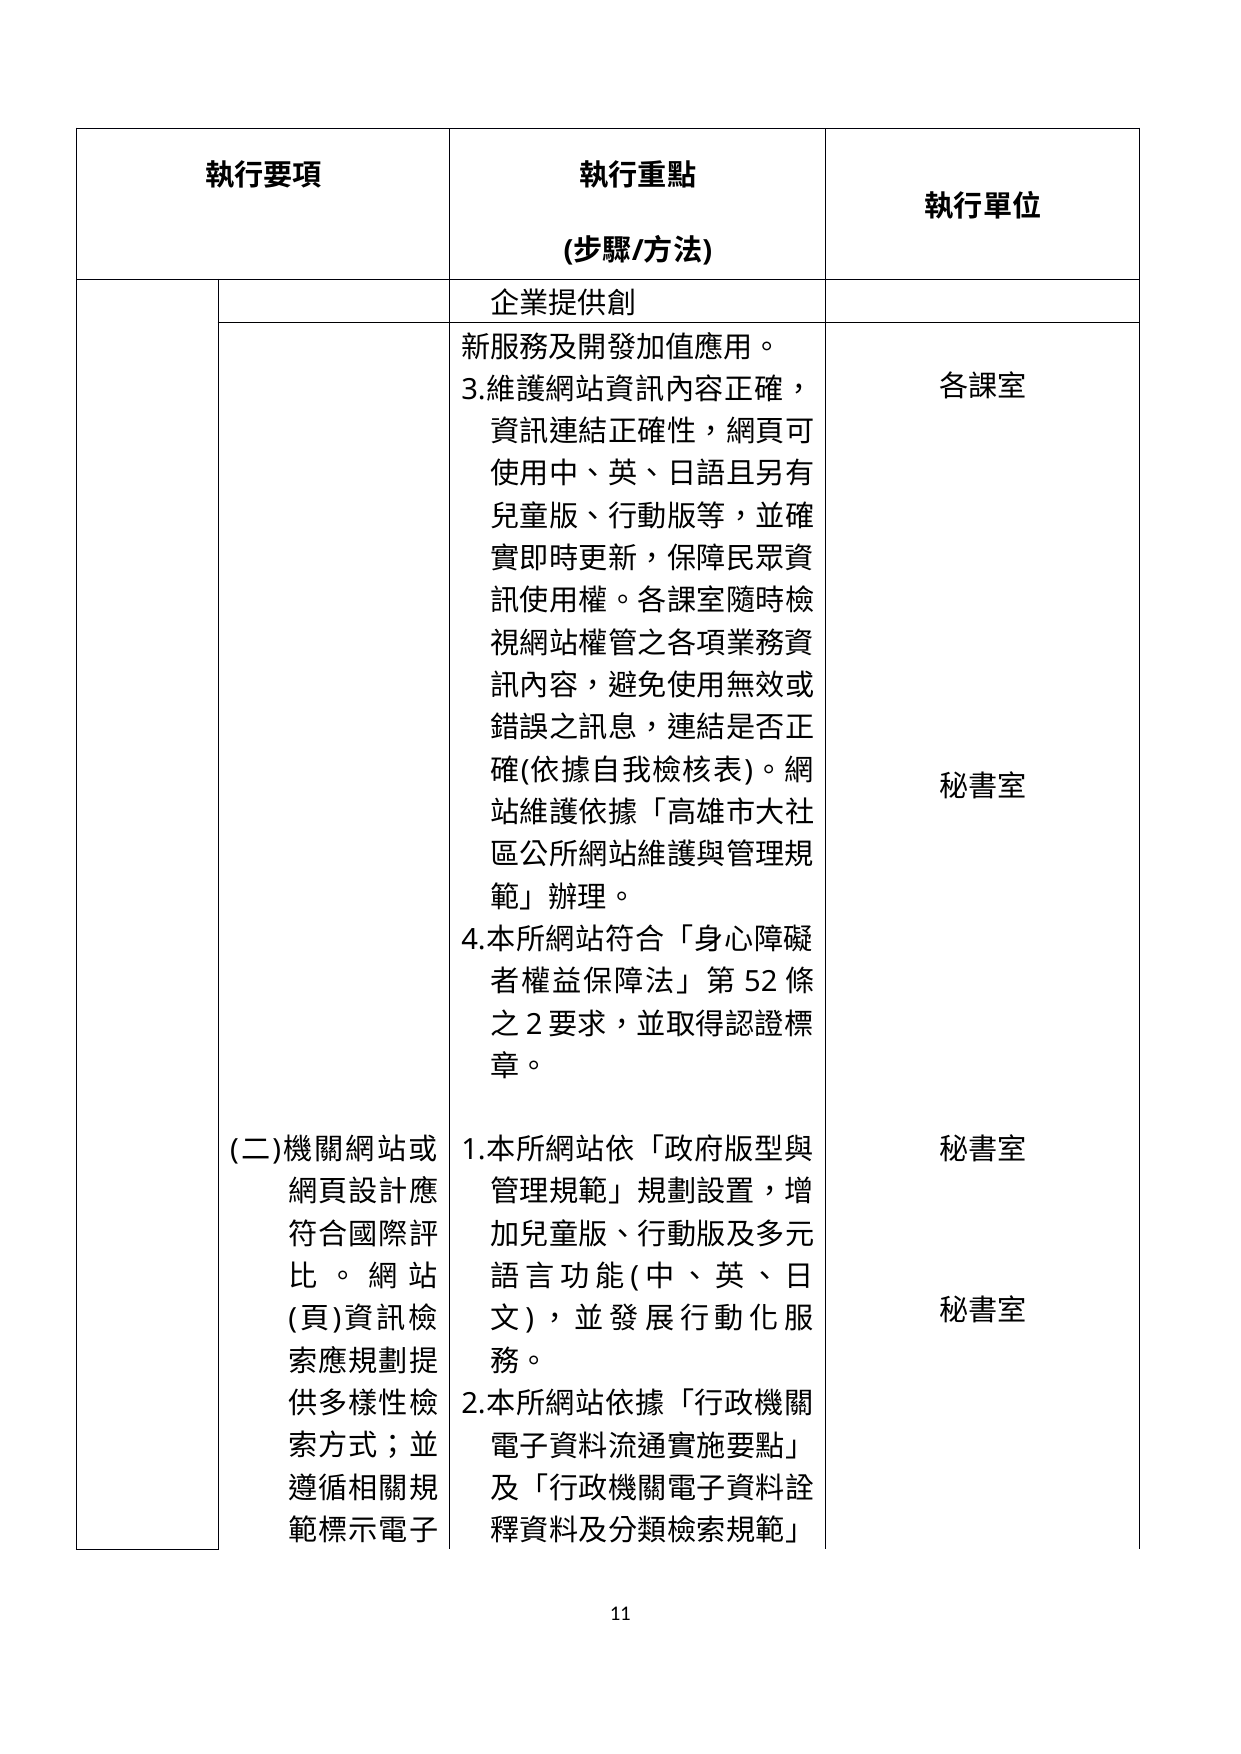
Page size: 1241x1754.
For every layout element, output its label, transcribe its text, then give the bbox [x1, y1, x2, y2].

table_cell [219, 323, 449, 1124]
table_cell [219, 280, 449, 322]
table_cell [77, 280, 218, 1549]
table_cell 新服務及開發加值應用。 3.維護網站資訊內容正確，資訊連結正確性，網頁可使用中、英、日語且另有兒童版、行動版等，並確實即時更新，保障民眾資訊使用權。各課室隨時檢視網站權管之各項業務資訊內容，避免使用無效或錯誤之訊息，連結是否正確(依據自我檢核表)。網站維護依據「高雄市大社區公所網站維護與管理規範」辦理。 4.本所網站符合「身心障礙者權益保障法」第52條之2要求，並取得認證標章。 [450, 323, 825, 1124]
table_cell 企業提供創 [450, 280, 825, 322]
table_cell 秘書室 秘書室 [826, 1125, 1139, 1549]
table_cell 1.本所網站依「政府版型與管理規範」規劃設置，增加兒童版、行動版及多元語言功能(中、英、日文)，並發展行動化服務。 2.本所網站依據「行政機關電子資料流通實施要點」及「行政機關電子資料詮釋資料及分類檢索規範」 [450, 1125, 825, 1549]
table_header 執行要項 [77, 129, 449, 279]
table_cell [826, 280, 1139, 322]
table_header 執行重點 (步驟/方法) [450, 129, 825, 279]
table_cell (二)機關網站或網頁設計應符合國際評比。網站(頁)資訊檢索應規劃提供多樣性檢索方式；並遵循相關規範標示電子 [219, 1125, 449, 1549]
table_cell 各課室 秘書室 [826, 323, 1139, 1124]
table_header 執行單位 [826, 129, 1139, 279]
